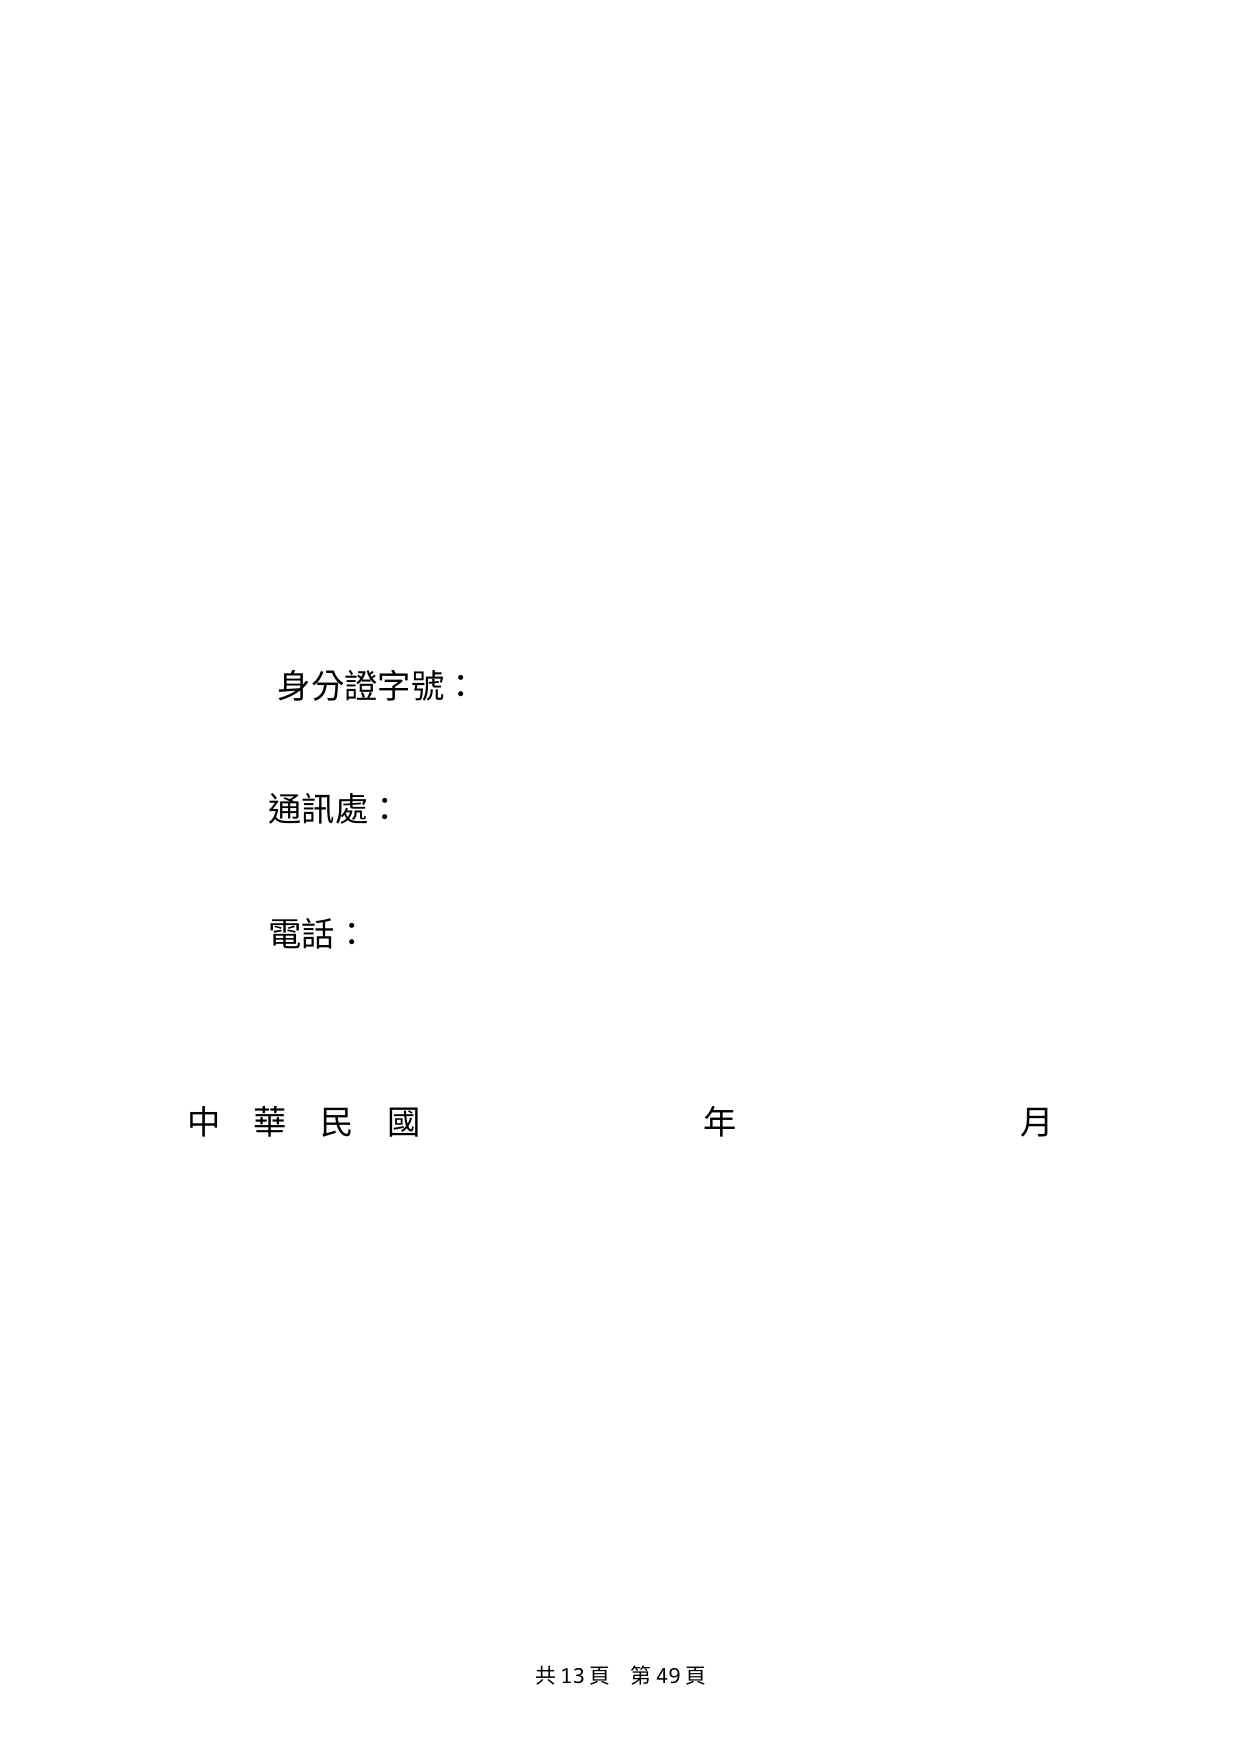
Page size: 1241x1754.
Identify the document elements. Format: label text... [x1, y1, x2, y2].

text 通訊處： [118, 766, 1122, 828]
text 身分證字號： [118, 641, 1122, 703]
text 電話： [118, 891, 1122, 953]
text 中 華 民 國 年 月 [118, 1078, 1122, 1141]
